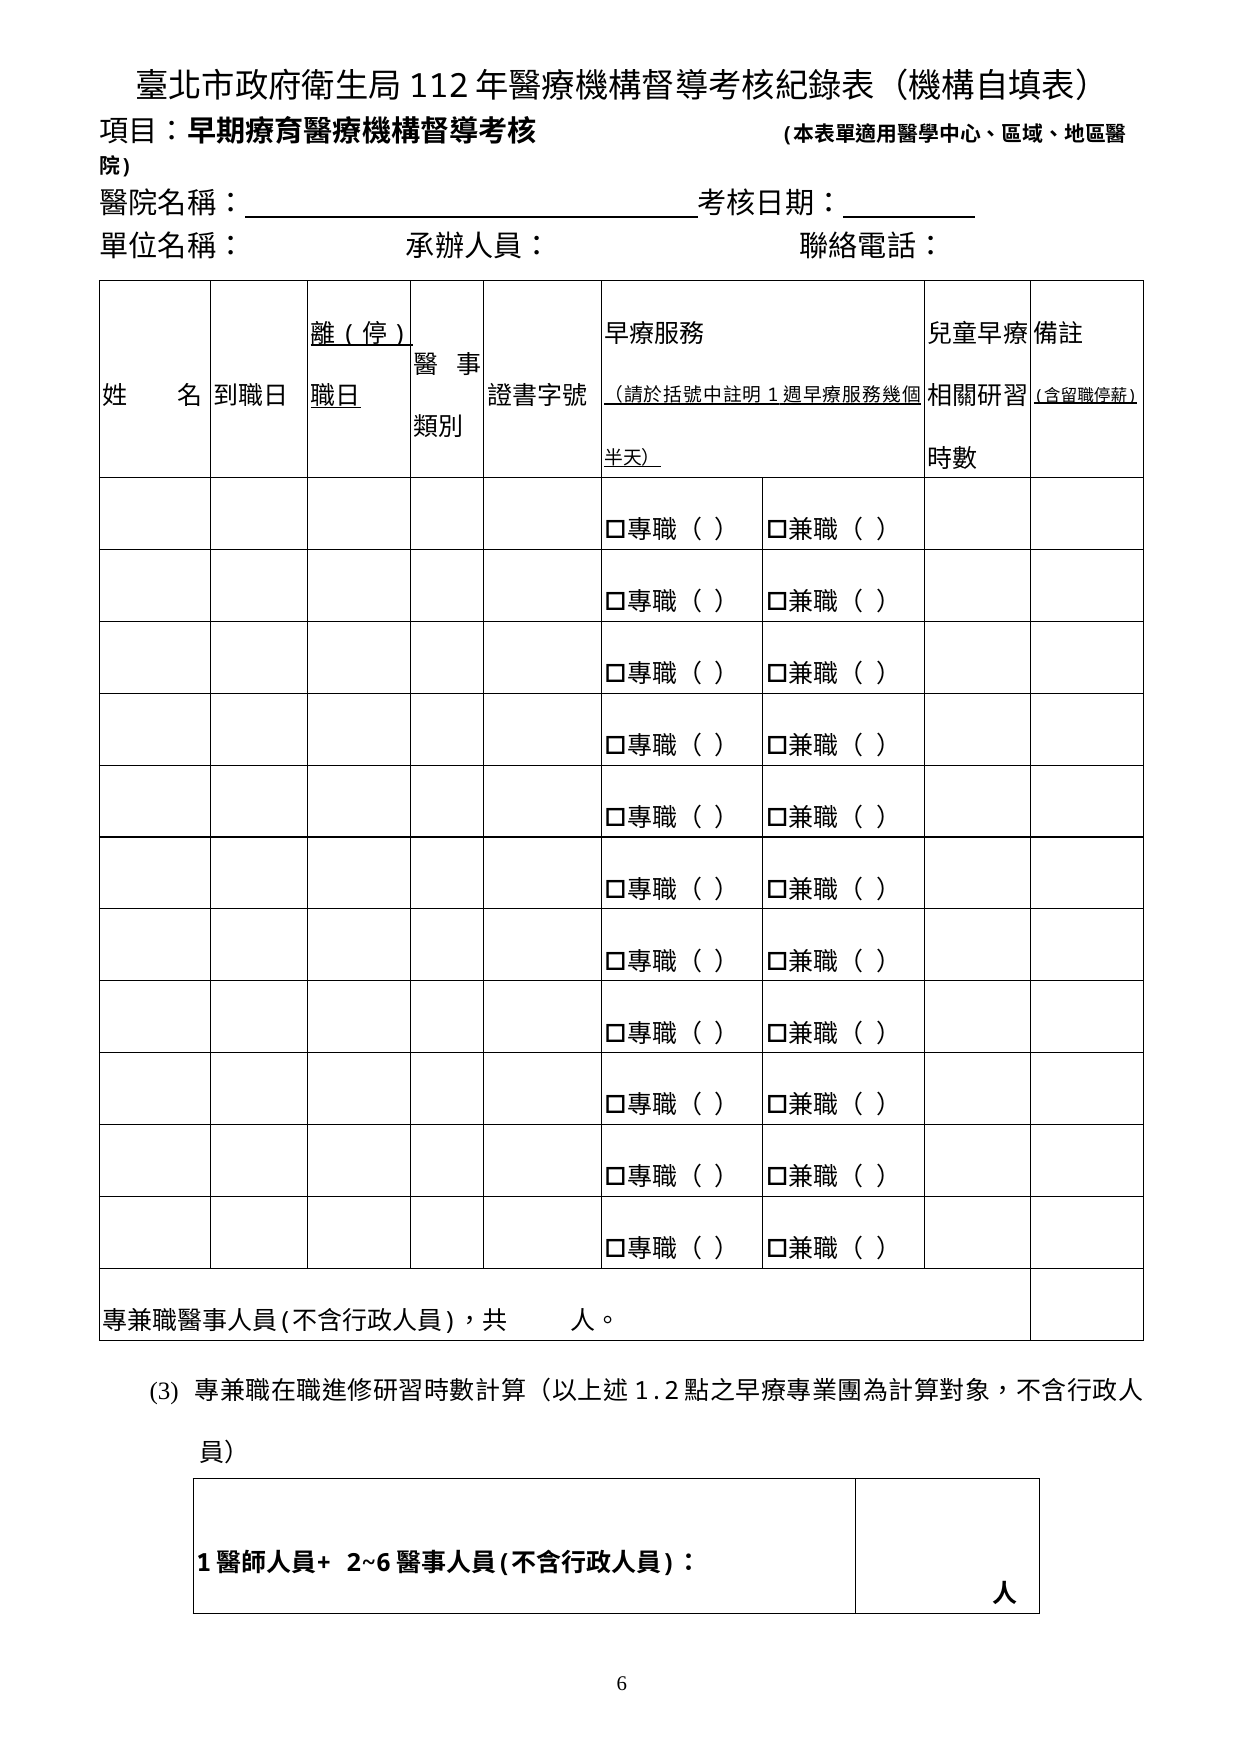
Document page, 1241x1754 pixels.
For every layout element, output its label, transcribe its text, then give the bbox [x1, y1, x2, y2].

table_cell [411, 1053, 483, 1124]
table_cell [100, 1197, 210, 1268]
table_cell [925, 909, 1030, 980]
table_cell 專職（ ） [602, 622, 762, 693]
table_cell 兼職（ ） [763, 550, 924, 621]
table_cell [211, 766, 307, 836]
table_cell [1031, 694, 1143, 764]
table_cell [211, 909, 307, 980]
table_cell [211, 694, 307, 764]
table_cell [1031, 1053, 1143, 1124]
table_cell 專職（ ） [602, 550, 762, 621]
list 專兼職在職進修研習時數計算（以上述1.2點之早療專業團為計算對象，不含行政人員） [149, 1347, 1144, 1472]
table_cell [1031, 1197, 1143, 1268]
table_cell [100, 981, 210, 1052]
table_cell [100, 766, 210, 836]
table_cell [484, 622, 601, 693]
table_cell [1031, 981, 1143, 1052]
table_header 到職日 [211, 281, 307, 477]
table_cell [1031, 838, 1143, 908]
table_cell [308, 766, 410, 836]
table_header 醫事類別 [411, 281, 483, 477]
table_header 人 [856, 1479, 1039, 1612]
table_cell [484, 1053, 601, 1124]
table_cell [411, 622, 483, 693]
table_cell [411, 1197, 483, 1268]
table_cell [211, 1197, 307, 1268]
table_cell [211, 550, 307, 621]
table_cell [1031, 766, 1143, 836]
table_cell [411, 909, 483, 980]
table_cell [484, 981, 601, 1052]
table_cell 專職（ ） [602, 766, 762, 836]
table_cell [925, 1053, 1030, 1124]
table_cell [411, 550, 483, 621]
table_header 早療服務 （請於括號中註明1週早療服務幾個半天） [602, 281, 924, 477]
table_cell [925, 1197, 1030, 1268]
table_cell [411, 766, 483, 836]
table_cell 專職（ ） [602, 838, 762, 908]
table_cell [1031, 1269, 1143, 1339]
table_cell [925, 1125, 1030, 1196]
table_cell [925, 766, 1030, 836]
table_cell 專職（ ） [602, 909, 762, 980]
table_cell [925, 622, 1030, 693]
table_cell [211, 478, 307, 549]
table_cell [308, 909, 410, 980]
table_header 1醫師人員+ 2~6醫事人員(不含行政人員)： [194, 1479, 855, 1612]
table_cell [484, 838, 601, 908]
table_cell 兼職（ ） [763, 766, 924, 836]
table_header 兒童早療相關研習時數 [925, 281, 1030, 477]
table_cell 兼職（ ） [763, 1053, 924, 1124]
table_cell [1031, 909, 1143, 980]
table_cell [411, 838, 483, 908]
table_cell [484, 909, 601, 980]
table_cell 專兼職醫事人員(不含行政人員)，共 人。 [100, 1269, 1030, 1339]
table_cell [100, 622, 210, 693]
table_cell [484, 1125, 601, 1196]
table_cell [308, 838, 410, 908]
table_cell [211, 622, 307, 693]
table_cell [925, 694, 1030, 764]
table_cell [211, 1053, 307, 1124]
table_cell [308, 694, 410, 764]
table_cell [925, 478, 1030, 549]
table_cell [211, 838, 307, 908]
table_cell [308, 622, 410, 693]
table_cell 專職（ ） [602, 1125, 762, 1196]
table_header 姓 名 [100, 281, 210, 477]
table_cell [308, 981, 410, 1052]
table_cell [484, 550, 601, 621]
table_cell [100, 838, 210, 908]
table_cell 兼職（ ） [763, 1197, 924, 1268]
table_cell 兼職（ ） [763, 981, 924, 1052]
table_cell [100, 694, 210, 764]
table_cell 專職（ ） [602, 694, 762, 764]
table_cell 專職（ ） [602, 981, 762, 1052]
table_cell [1031, 550, 1143, 621]
table_cell 兼職（ ） [763, 622, 924, 693]
table_cell [308, 1125, 410, 1196]
table_header 備註 (含留職停薪) [1031, 281, 1143, 477]
table_cell [100, 1053, 210, 1124]
table_cell [1031, 478, 1143, 549]
table_cell [308, 478, 410, 549]
table_cell [925, 981, 1030, 1052]
table_cell 兼職（ ） [763, 694, 924, 764]
table_cell [484, 1197, 601, 1268]
table_cell [100, 550, 210, 621]
table_cell [1031, 1125, 1143, 1196]
table_cell [100, 909, 210, 980]
table_cell [484, 694, 601, 764]
table_cell [211, 1125, 307, 1196]
table_cell 兼職（ ） [763, 838, 924, 908]
table_header 證書字號 [484, 281, 601, 477]
table_cell [925, 838, 1030, 908]
table_cell [308, 1053, 410, 1124]
table_cell 專職（ ） [602, 1053, 762, 1124]
table_cell [100, 478, 210, 549]
table_cell [211, 981, 307, 1052]
table_cell 專職（ ） [602, 1197, 762, 1268]
table_cell 兼職（ ） [763, 1125, 924, 1196]
table_header 離(停)職日 [308, 281, 410, 477]
table_cell [411, 694, 483, 764]
table_cell [411, 981, 483, 1052]
table_cell [1031, 622, 1143, 693]
table_cell [308, 1197, 410, 1268]
table_cell [484, 766, 601, 836]
table_cell [484, 478, 601, 549]
table_cell [411, 1125, 483, 1196]
table_cell [925, 550, 1030, 621]
table_cell 兼職（ ） [763, 478, 924, 549]
table_cell [100, 1125, 210, 1196]
table_cell 專職（ ） [602, 478, 762, 549]
table_cell [411, 478, 483, 549]
table_cell 兼職（ ） [763, 909, 924, 980]
table_cell [308, 550, 410, 621]
